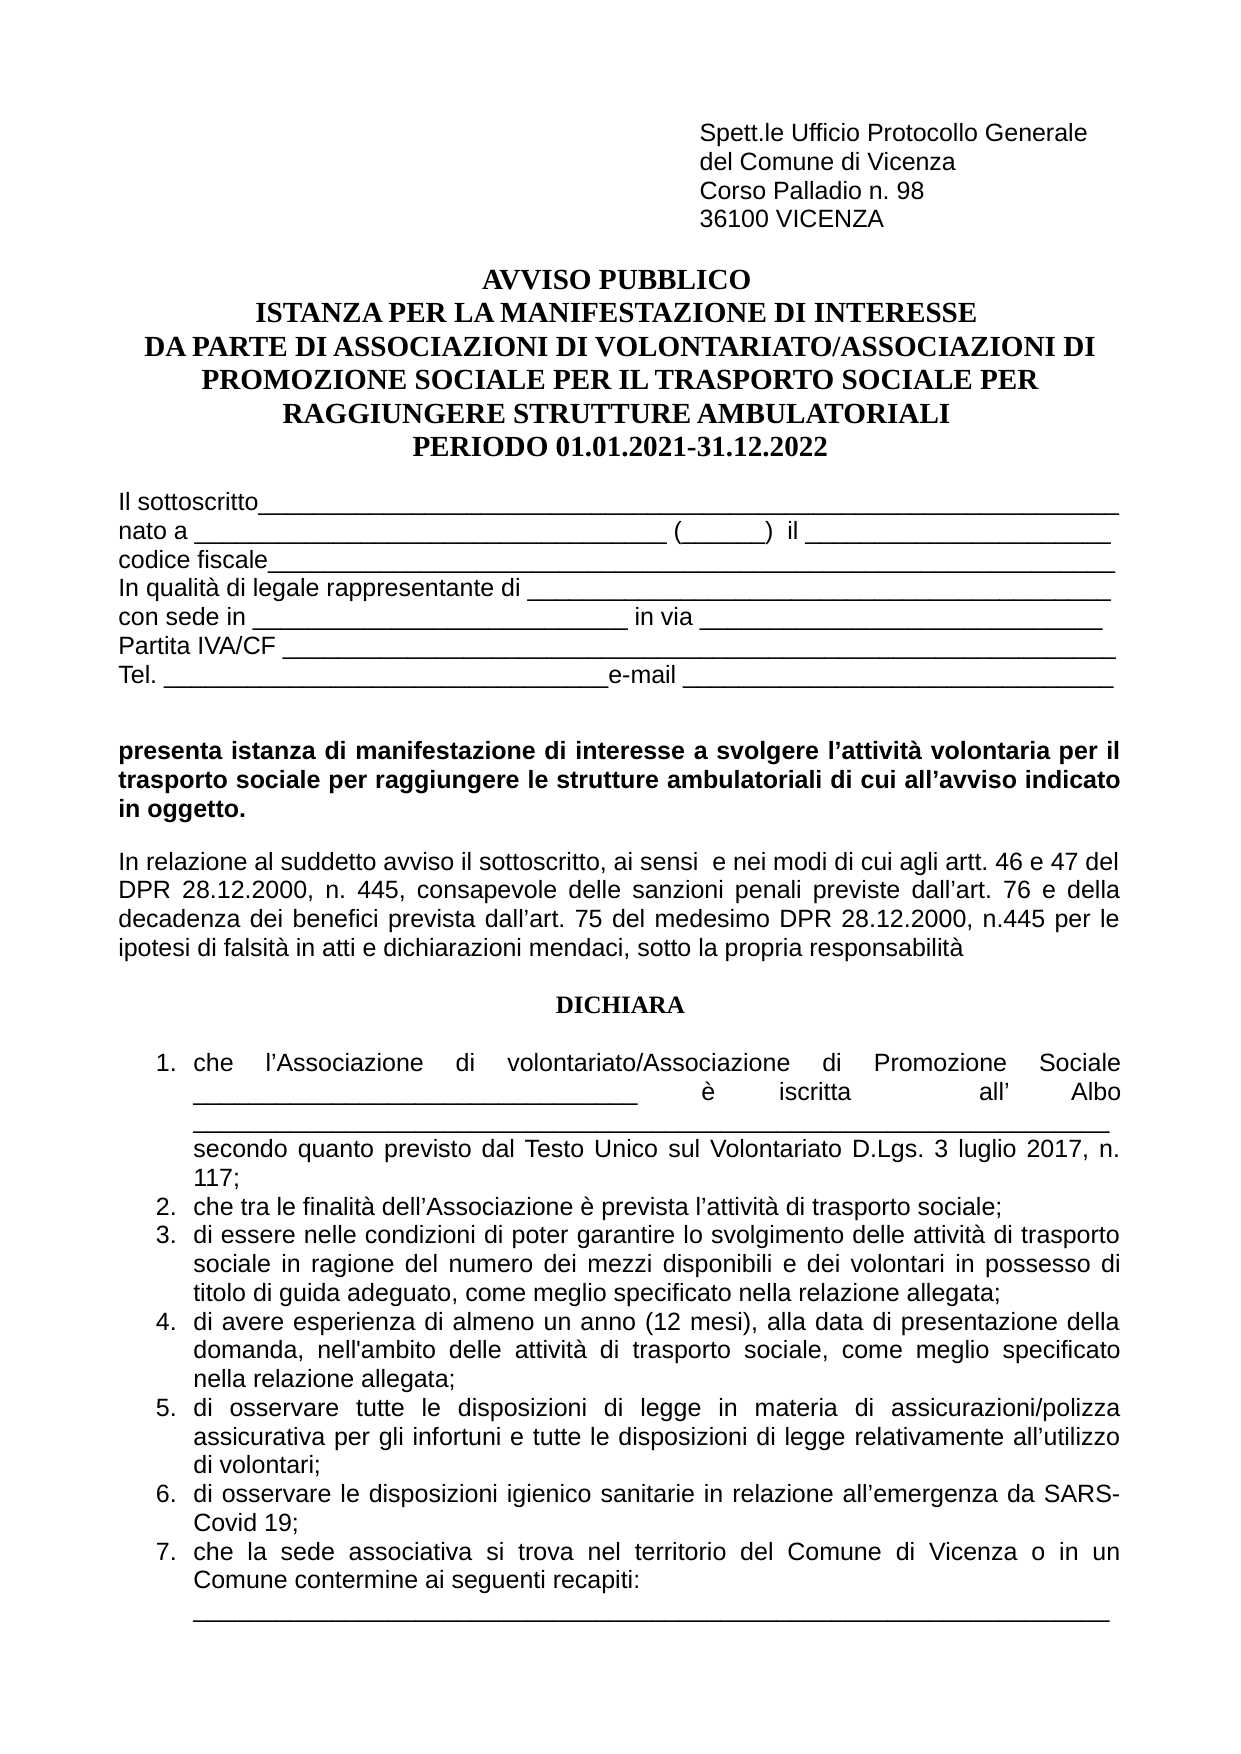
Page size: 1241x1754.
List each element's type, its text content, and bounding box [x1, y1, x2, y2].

list che la sede associativa si trova nel territorio del Comune di Vicenza o in un Comune contermine ai seguenti recapiti: [156, 1537, 1122, 1594]
text nato a __________________________________ (______) il ______________________ [118, 516, 1122, 545]
text Spett.le Ufficio Protocollo Generale [699, 118, 1122, 147]
list di osservare tutte le disposizioni di legge in materia di assicurazioni/polizza assicurativa per gli infortuni e tutte le disposizioni di legge relativamente all’utilizzo di volontari; [156, 1393, 1122, 1479]
text ISTANZA PER LA MANIFESTAZIONE DI INTERESSE [118, 295, 1122, 329]
text presenta istanza di manifestazione di interesse a svolgere l’attività volontaria per il trasporto sociale per raggiungere le strutture ambulatoriali di cui all’avviso indicato in oggetto. [118, 736, 1122, 823]
text __________________________________________________________________ [193, 1594, 1122, 1623]
list di osservare le disposizioni igienico sanitarie in relazione all’emergenza da SARS-Covid 19; [156, 1479, 1122, 1537]
text DA PARTE DI ASSOCIAZIONI DI VOLONTARIATO/ASSOCIAZIONI DI PROMOZIONE SOCIALE PER IL TRASPORTO SOCIALE PER RAGGIUNGERE STRUTTURE AMBULATORIALI [118, 329, 1122, 429]
list che tra le finalità dell’Associazione è prevista l’attività di trasporto sociale; [156, 1192, 1122, 1220]
list che l’Associazione di volontariato/Associazione di Promozione Sociale ________________________________ è iscritta all’ Albo __________________________________________________________________secondo quanto previsto dal Testo Unico sul Volontariato D.Lgs. 3 luglio 2017, n. 117; [156, 1048, 1122, 1192]
list di essere nelle condizioni di poter garantire lo svolgimento delle attività di trasporto sociale in ragione del numero dei mezzi disponibili e dei volontari in possesso di titolo di guida adeguato, come meglio specificato nella relazione allegata; [156, 1220, 1122, 1307]
text Corso Palladio n. 98 [699, 176, 1122, 204]
text Partita IVA/CF ____________________________________________________________ [118, 631, 1122, 660]
text AVVISO PUBBLICO [118, 262, 1122, 295]
list di avere esperienza di almeno un anno (12 mesi), alla data di presentazione della domanda, nell'ambito delle attività di trasporto sociale, come meglio specificato nella relazione allegata; [156, 1307, 1122, 1393]
text In relazione al suddetto avviso il sottoscritto, ai sensi e nei modi di cui agli artt. 46 e 47 del DPR 28.12.2000, n. 445, consapevole delle sanzioni penali previste dall’art. 76 e della decadenza dei benefici prevista dall’art. 75 del medesimo DPR 28.12.2000, n.445 per le ipotesi di falsità in atti e dichiarazioni mendaci, sotto la propria responsabilità [118, 847, 1122, 962]
text In qualità di legale rappresentante di __________________________________________ [118, 573, 1122, 602]
text del Comune di Vicenza [699, 147, 1122, 176]
text Tel. ________________________________e-mail _______________________________ [118, 660, 1122, 688]
text con sede in ___________________________ in via _____________________________ [118, 602, 1122, 631]
text PERIODO 01.01.2021-31.12.2022 [118, 429, 1122, 463]
text codice fiscale_____________________________________________________________ [118, 545, 1122, 573]
text DICHIARA [118, 990, 1122, 1019]
text Il sottoscritto______________________________________________________________ [118, 487, 1122, 516]
text 36100 VICENZA [699, 204, 1122, 233]
